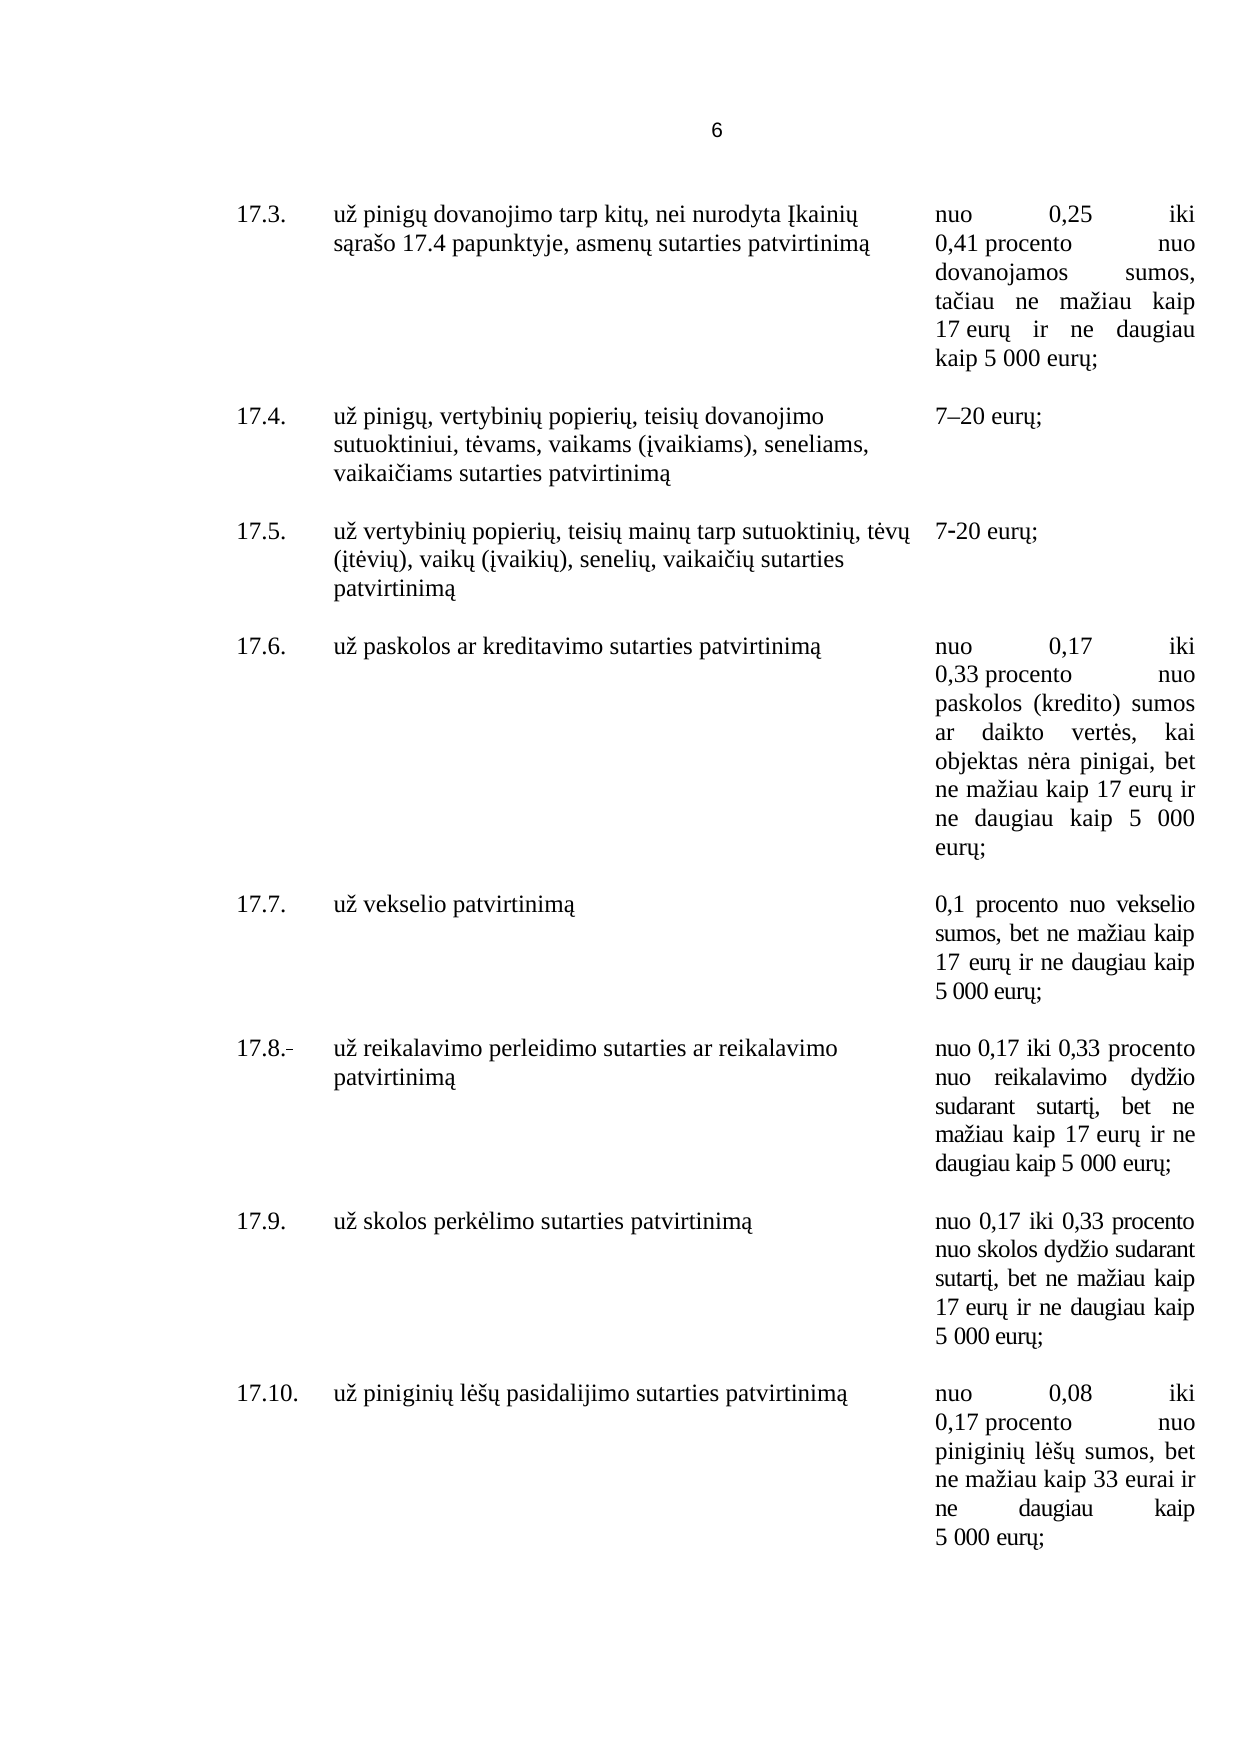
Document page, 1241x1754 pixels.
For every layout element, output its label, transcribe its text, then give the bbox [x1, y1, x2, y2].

table_cell 7–20 eurų; [924, 401, 1207, 516]
table_cell [322, 171, 923, 199]
table_cell nuo 0,17 iki 0,33 procento nuo paskolos (kredito) sumos ar daikto vertės, kai objektas nėra pinigai, bet ne mažiau kaip 17 eurų ir ne daugiau kaip 5 000 eurų; [924, 631, 1207, 889]
table_cell 17.10. [233, 1378, 322, 1551]
table_cell 0,1 procento nuo vekselio sumos, bet ne mažiau kaip 17 eurų ir ne daugiau kaip 5 000 eurų; [924, 890, 1207, 1033]
table_cell už pinigų dovanojimo tarp kitų, nei nurodyta Įkainių sąrašo 17.4 papunktyje, asmenų sutarties patvirtinimą [322, 200, 923, 401]
table_cell [233, 171, 322, 199]
table_cell už reikalavimo perleidimo sutarties ar reikalavimo patvirtinimą [322, 1033, 923, 1206]
table_cell už vertybinių popierių, teisių mainų tarp sutuoktinių, tėvų (įtėvių), vaikų (įvaikių), senelių, vaikaičių sutarties patvirtinimą [322, 516, 923, 631]
table_cell 17.3. [233, 200, 322, 401]
table_cell [924, 171, 1207, 199]
table_cell 17.5. [233, 516, 322, 631]
table_cell 17.8. [233, 1033, 322, 1206]
table_cell už skolos perkėlimo sutarties patvirtinimą [322, 1206, 923, 1378]
table_cell 17.9. [233, 1206, 322, 1378]
table_cell už piniginių lėšų pasidalijimo sutarties patvirtinimą [322, 1378, 923, 1551]
table_cell 720 eurų; [924, 516, 1207, 631]
table_cell už pinigų, vertybinių popierių, teisių dovanojimo sutuoktiniui, tėvams, vaikams (įvaikiams), seneliams, vaikaičiams sutarties patvirtinimą [322, 401, 923, 516]
table_cell už vekselio patvirtinimą [322, 890, 923, 1033]
table_cell nuo 0,25 iki 0,41 procento nuo dovanojamos sumos, tačiau ne mažiau kaip 17 eurų ir ne daugiau kaip 5 000 eurų; [924, 200, 1207, 401]
table_cell nuo 0,08 iki 0,17 procento nuo piniginių lėšų sumos, bet ne mažiau kaip 33 eurai ir ne daugiau kaip 5 000 eurų; [924, 1378, 1207, 1551]
table_cell 17.7. [233, 890, 322, 1033]
table_cell 17.4. [233, 401, 322, 516]
table_cell nuo 0,17 iki 0,33 procento nuo reikalavimo dydžio sudarant sutartį, bet ne mažiau kaip 17 eurų ir ne daugiau kaip 5 000 eurų; [924, 1033, 1207, 1206]
table_cell nuo 0,17 iki 0,33 procento nuo skolos dydžio sudarant sutartį, bet ne mažiau kaip 17 eurų ir ne daugiau kaip 5 000 eurų; [924, 1206, 1207, 1378]
table_cell 17.6. [233, 631, 322, 889]
table_cell už paskolos ar kreditavimo sutarties patvirtinimą [322, 631, 923, 889]
